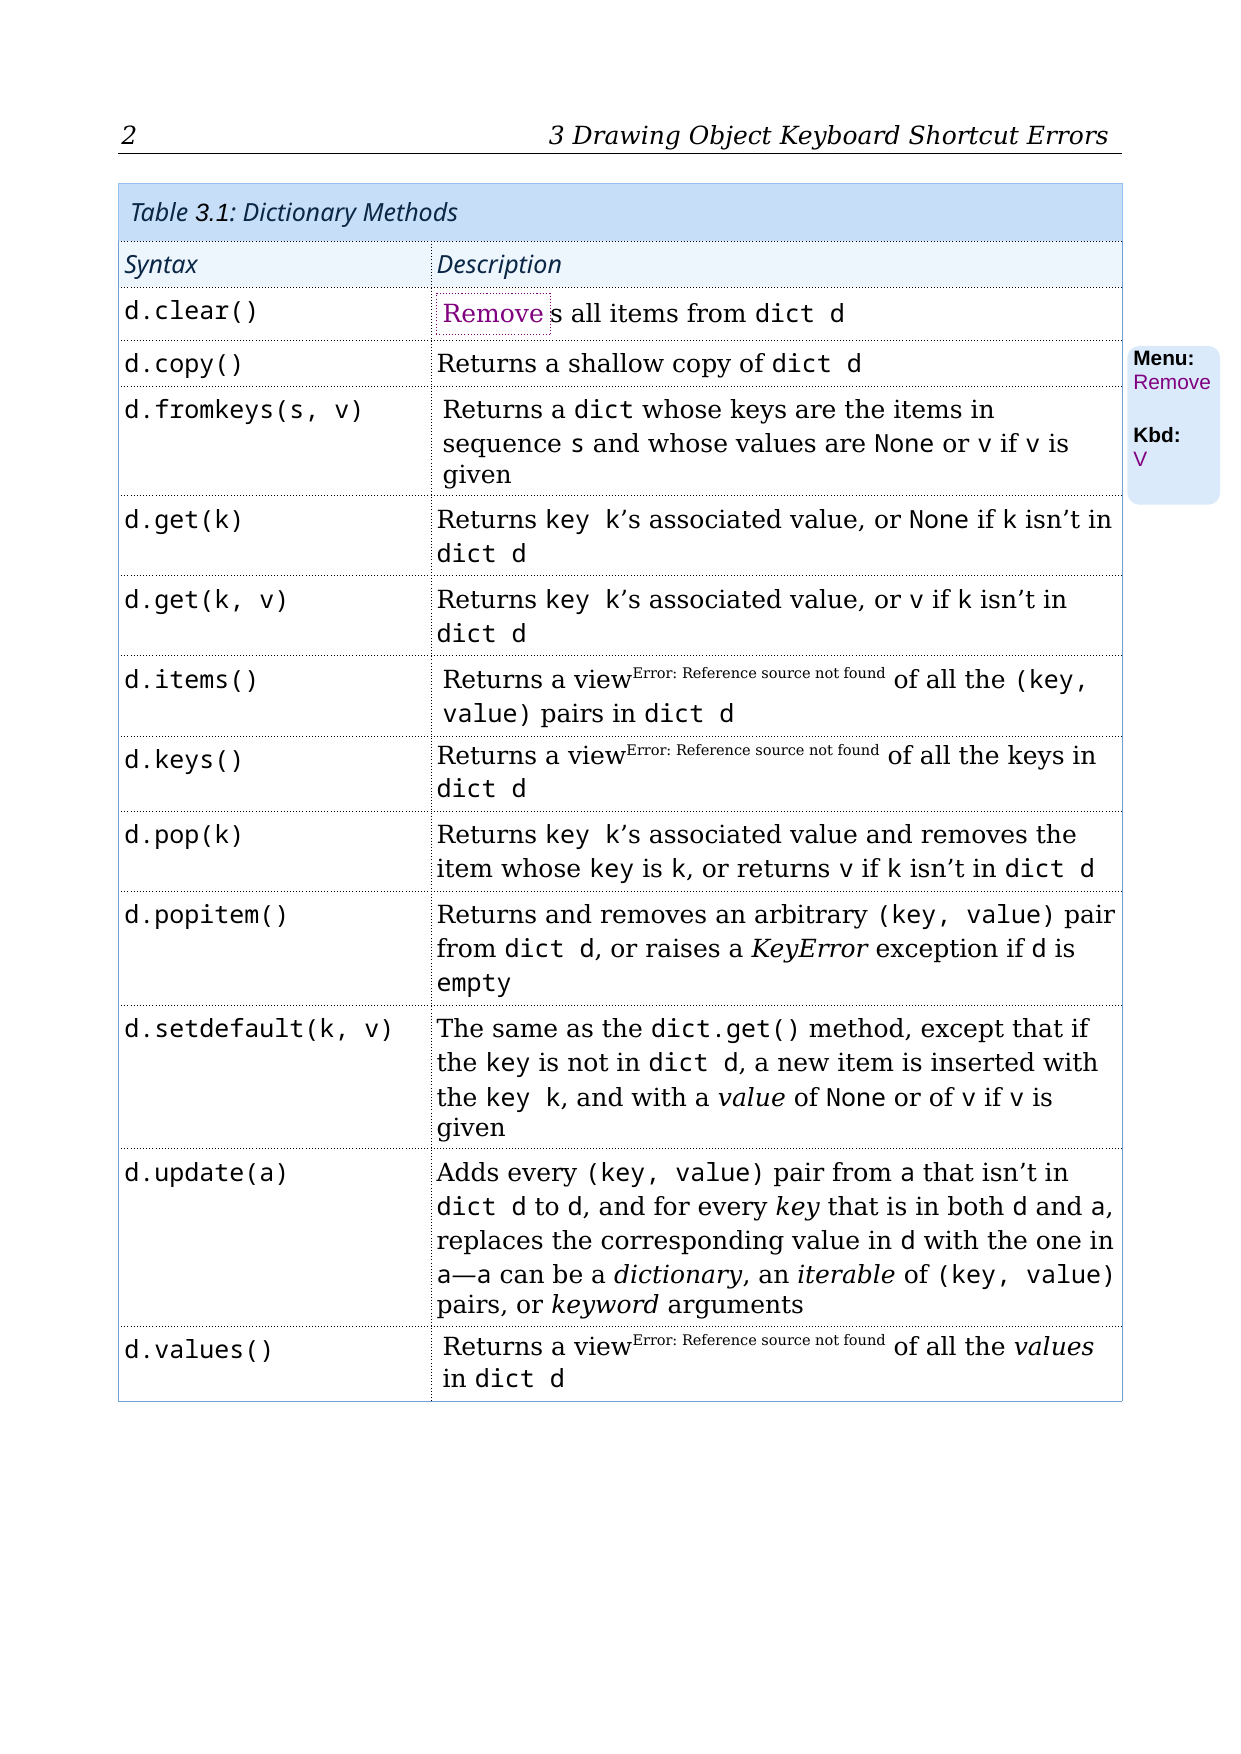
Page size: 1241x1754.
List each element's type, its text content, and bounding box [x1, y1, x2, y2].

table_cell Returns a viewError: Reference source not found of all the keys in dict d [431, 736, 1122, 811]
table_cell d.clear() [119, 287, 431, 340]
table_cell d.pop(k) [119, 811, 431, 891]
table_cell d.items() [119, 655, 431, 736]
table_cell d.copy() [119, 340, 431, 386]
table_cell Removes all items from dict d [431, 287, 1122, 340]
table_cell d.update(a) [119, 1148, 431, 1326]
table_cell The same as the dict.get() method, except that if the key is not in dict d, a new item is inserted with the key k, and with a value of None or of v if v is given [431, 1005, 1122, 1148]
table_cell Adds every (key, value) pair from a that isn’t in dict d to d, and for every key that is in both d and a, replaces the corresponding value in d with the one in a—a can be a dictionary, an iterable of (key, value) pairs, or keyword arguments [431, 1148, 1122, 1326]
table_cell d.get(k) [119, 495, 431, 575]
table_cell Description [431, 241, 1122, 287]
table_cell d.setdefault(k, v) [119, 1005, 431, 1148]
table_cell Returns key k’s associated value, or v if k isn’t in dict d [431, 575, 1122, 655]
table_cell Returns a viewError: Reference source not found of all the values in dict d [431, 1326, 1122, 1401]
table_cell d.values() [119, 1326, 431, 1401]
table_header Table 3.1: Dictionary Methods [119, 184, 1122, 241]
table_cell d.get(k, v) [119, 575, 431, 655]
table_cell Returns a viewError: Reference source not found of all the (key, value) pairs in dict d [431, 655, 1122, 736]
table_cell Returns key k’s associated value and removes the item whose key is k, or returns v if k isn’t in dict d [431, 811, 1122, 891]
table_cell Returns a shallow copy of dict d [431, 340, 1122, 386]
table_cell Returns and removes an arbitrary (key, value) pair from dict d, or raises a KeyError exception if d is empty [431, 891, 1122, 1005]
table_cell Returns a dict whose keys are the items in sequence s and whose values are None or v if v is given [431, 386, 1122, 495]
table_cell Returns key k’s associated value, or None if k isn’t in dict d [431, 495, 1122, 575]
table_cell d.popitem() [119, 891, 431, 1005]
table_cell d.keys() [119, 736, 431, 811]
table_cell d.fromkeys(s, v) [119, 386, 431, 495]
table_cell Syntax [119, 241, 431, 287]
